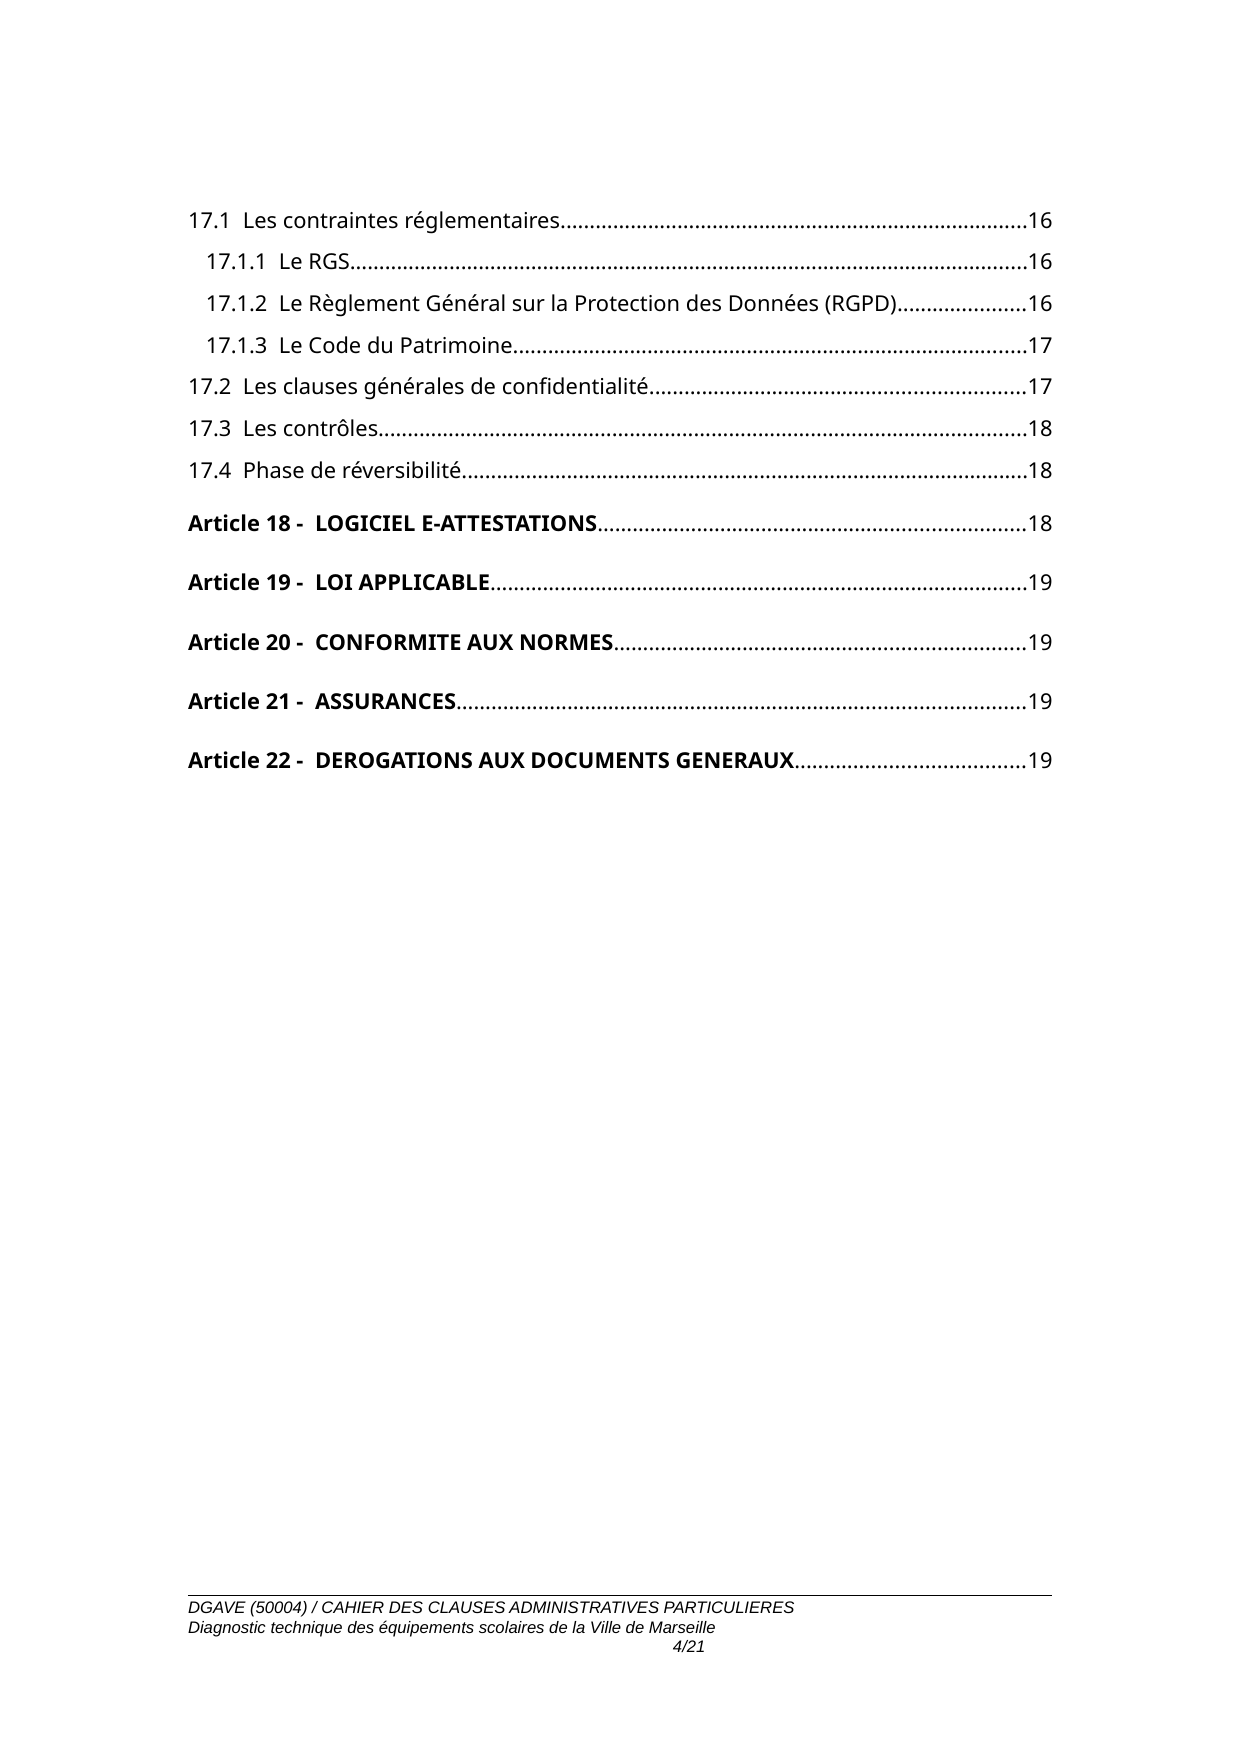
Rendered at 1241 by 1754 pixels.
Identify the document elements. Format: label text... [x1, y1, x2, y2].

text Article 19 - LOI APPLICABLE 19 [188, 567, 1052, 597]
text Article 22 - DEROGATIONS AUX DOCUMENTS GENERAUX 19 [188, 745, 1052, 775]
text 17.1 Les contraintes réglementaires 16 [188, 204, 1052, 234]
text Article 18 - LOGICIEL E-ATTESTATIONS 18 [188, 508, 1052, 538]
text Article 21 - ASSURANCES 19 [188, 686, 1052, 716]
text 17.2 Les clauses générales de confidentialité 17 [188, 371, 1052, 401]
text Article 20 - CONFORMITE AUX NORMES 19 [188, 627, 1052, 656]
text 17.1.1 Le RGS 16 [206, 246, 1052, 276]
text 17.1.3 Le Code du Patrimoine 17 [206, 329, 1052, 359]
text 17.1.2 Le Règlement Général sur la Protection des Données (RGPD) 16 [206, 288, 1052, 318]
text 17.4 Phase de réversibilité 18 [188, 454, 1052, 484]
text 17.3 Les contrôles 18 [188, 413, 1052, 443]
